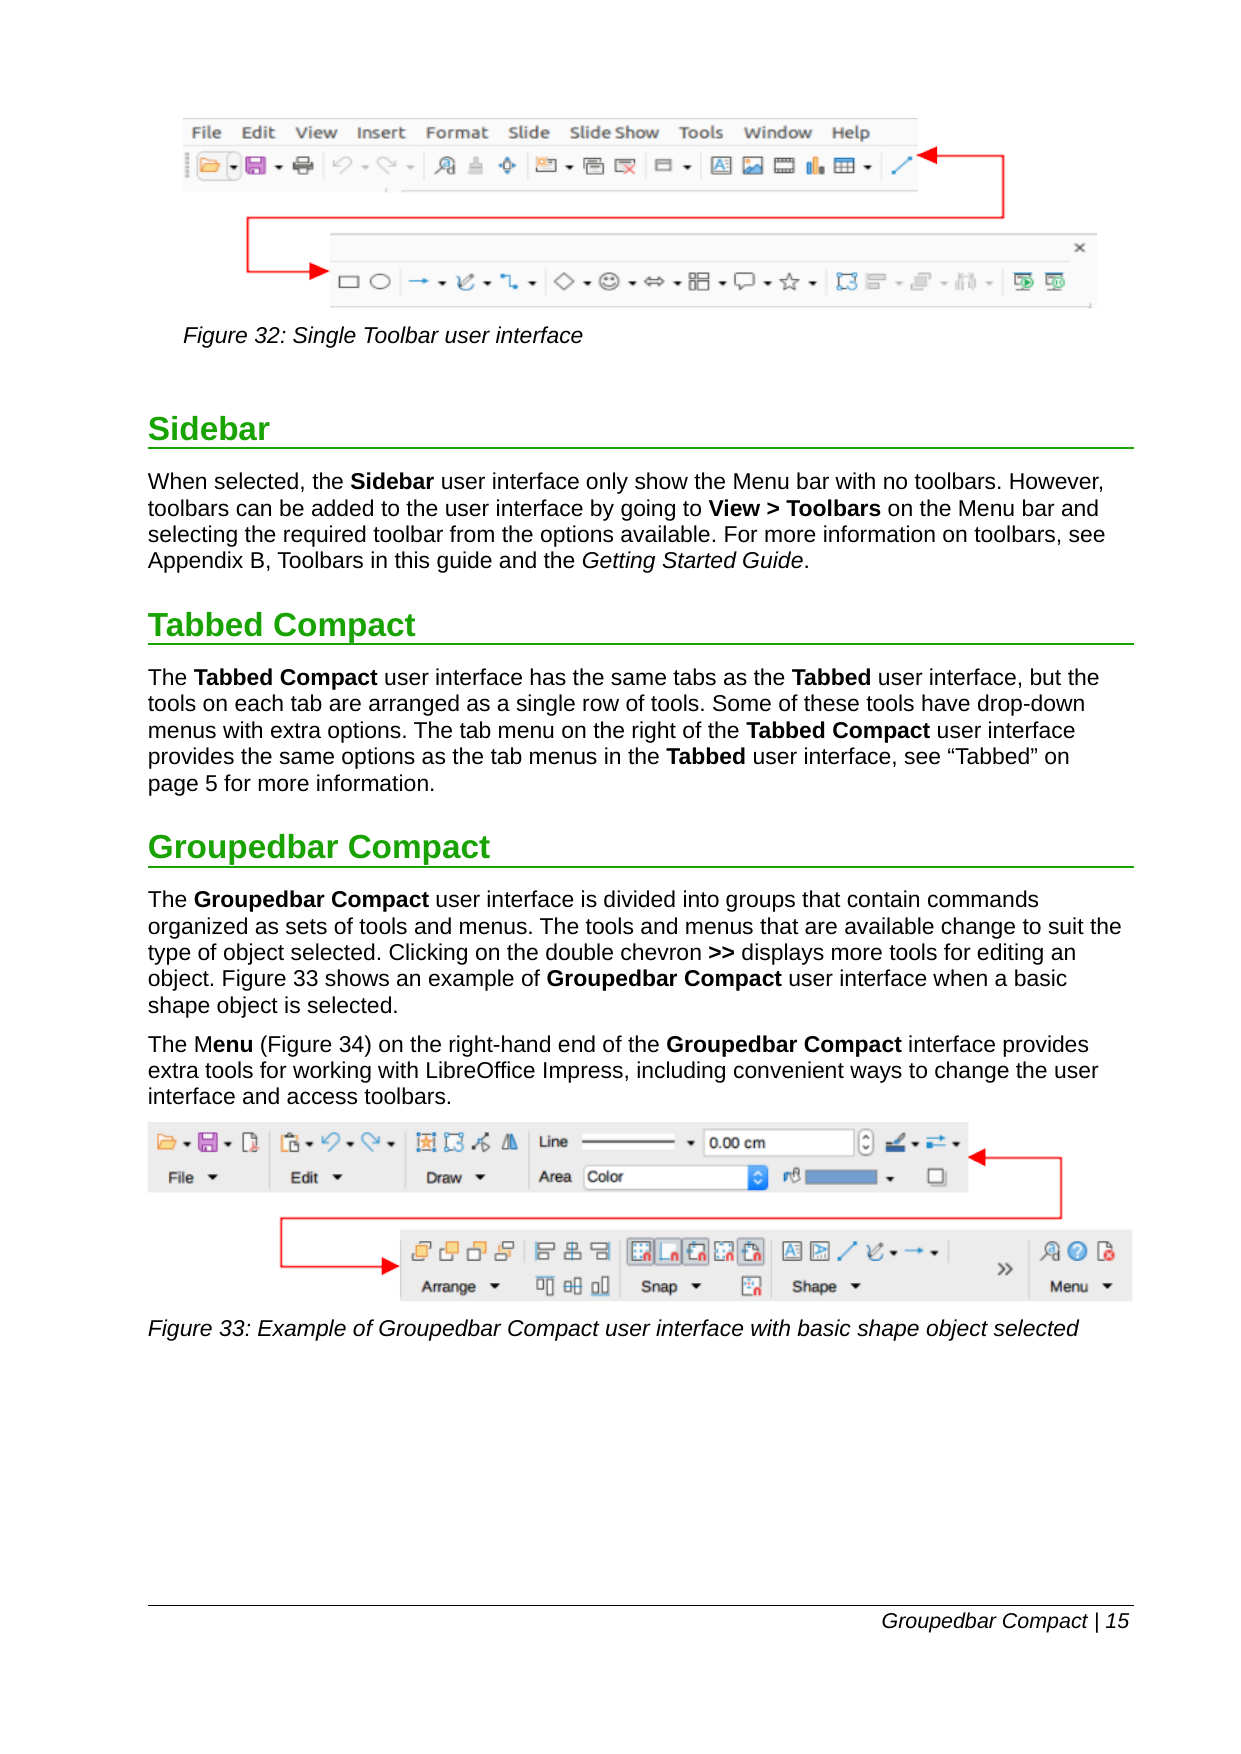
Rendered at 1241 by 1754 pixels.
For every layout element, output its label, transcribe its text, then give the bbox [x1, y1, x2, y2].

text Figure 33: Example of Groupedbar Compact user interface with basic shape object selected [148, 1315, 1134, 1342]
subtitle Sidebar [148, 409, 1134, 447]
picture [147, 1122, 1134, 1303]
subtitle Tabbed Compact [148, 605, 1134, 643]
subtitle Groupedbar Compact [148, 827, 1134, 866]
text The Tabbed Compact user interface has the same tabs as the Tabbed user interface, but the tools on each tab are arranged as a single row of tools. Some of these tools have drop‑down menus with extra options. The tab menu on the right of the Tabbed Compact user interface provides the same options as the tab menus in the Tabbed user interface, see “Tabbed” on page 5 for more information. [148, 664, 1134, 796]
text Figure 32: Single Toolbar user interface [183, 322, 1099, 349]
text The Menu (Figure 34) on the right-hand end of the Groupedbar Compact interface provides extra tools for working with LibreOffice Impress, including convenient ways to change the user interface and access toolbars. [148, 1031, 1134, 1110]
text When selected, the Sidebar user interface only show the Menu bar with no toolbars. However, toolbars can be added to the user interface by going to View > Toolbars on the Menu bar and selecting the required toolbar from the options available. For more information on toolbars, see Appendix B, Toolbars in this guide and the Getting Started Guide. [148, 468, 1134, 573]
text The Groupedbar Compact user interface is divided into groups that contain commands organized as sets of tools and menus. The tools and menus that are available change to suit the type of object selected. Clicking on the double chevron >> displays more tools for editing an object. Figure 33 shows an example of Groupedbar Compact user interface when a basic shape object is selected. [148, 886, 1134, 1018]
picture [182, 118, 1099, 310]
